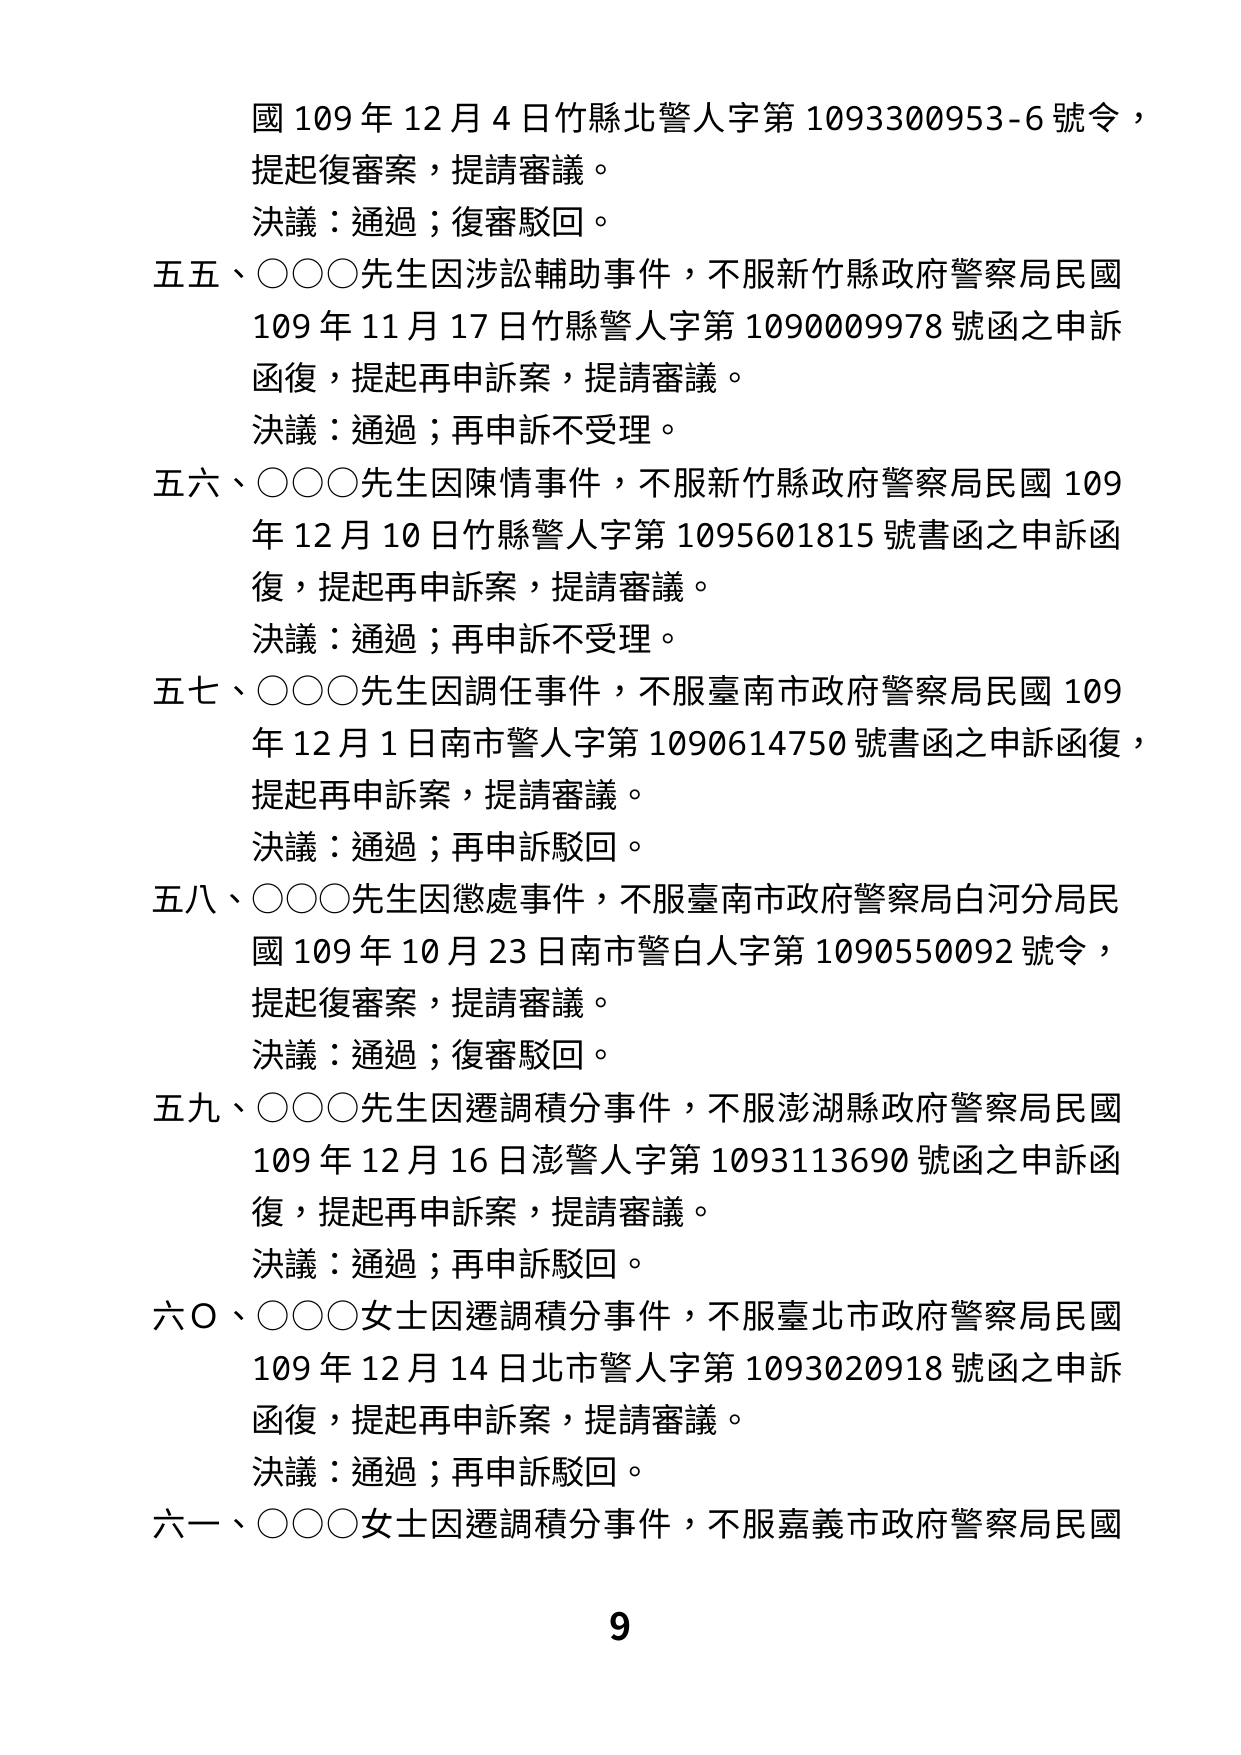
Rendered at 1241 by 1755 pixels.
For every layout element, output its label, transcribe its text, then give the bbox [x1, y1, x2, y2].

text 決議：通過；復審駁回。 [251, 1026, 1122, 1078]
text 決議：通過；再申訴駁回。 [251, 1443, 1122, 1495]
text 決議：通過；再申訴駁回。 [251, 818, 1122, 870]
text 決議：通過；再申訴不受理。 [251, 401, 1122, 453]
text 五七、○○○先生因調任事件，不服臺南市政府警察局民國109年12月1日南市警人字第1090614750號書函之申訴函復，提起再申訴案，提請審議。 [118, 662, 1122, 818]
text 五九、○○○先生因遷調積分事件，不服澎湖縣政府警察局民國109年12月16日澎警人字第1093113690號函之申訴函復，提起再申訴案，提請審議。 [118, 1078, 1122, 1234]
text 決議：通過；再申訴不受理。 [251, 609, 1122, 662]
text 五八、○○○先生因懲處事件，不服臺南市政府警察局白河分局民國109年10月23日南市警白人字第1090550092號令，提起復審案，提請審議。 [118, 870, 1122, 1026]
text 六Ｏ、○○○女士因遷調積分事件，不服臺北市政府警察局民國109年12月14日北市警人字第1093020918號函之申訴函復，提起再申訴案，提請審議。 [118, 1287, 1122, 1443]
text 五六、○○○先生因陳情事件，不服新竹縣政府警察局民國109年12月10日竹縣警人字第1095601815號書函之申訴函復，提起再申訴案，提請審議。 [118, 453, 1122, 609]
text 決議：通過；再申訴駁回。 [251, 1234, 1122, 1287]
text 五四、○○○先生因懲處事件，不服新竹縣政府警察局竹北分局民國109年12月4日竹縣北警人字第1093300953-6號令，提起復審案，提請審議。 [118, 89, 1122, 193]
text 決議：通過；復審駁回。 [251, 193, 1122, 245]
text 六一、○○○女士因遷調積分事件，不服嘉義市政府警察局民國 [118, 1495, 1122, 1547]
text 五五、○○○先生因涉訟輔助事件，不服新竹縣政府警察局民國109年11月17日竹縣警人字第1090009978號函之申訴函復，提起再申訴案，提請審議。 [118, 245, 1122, 401]
